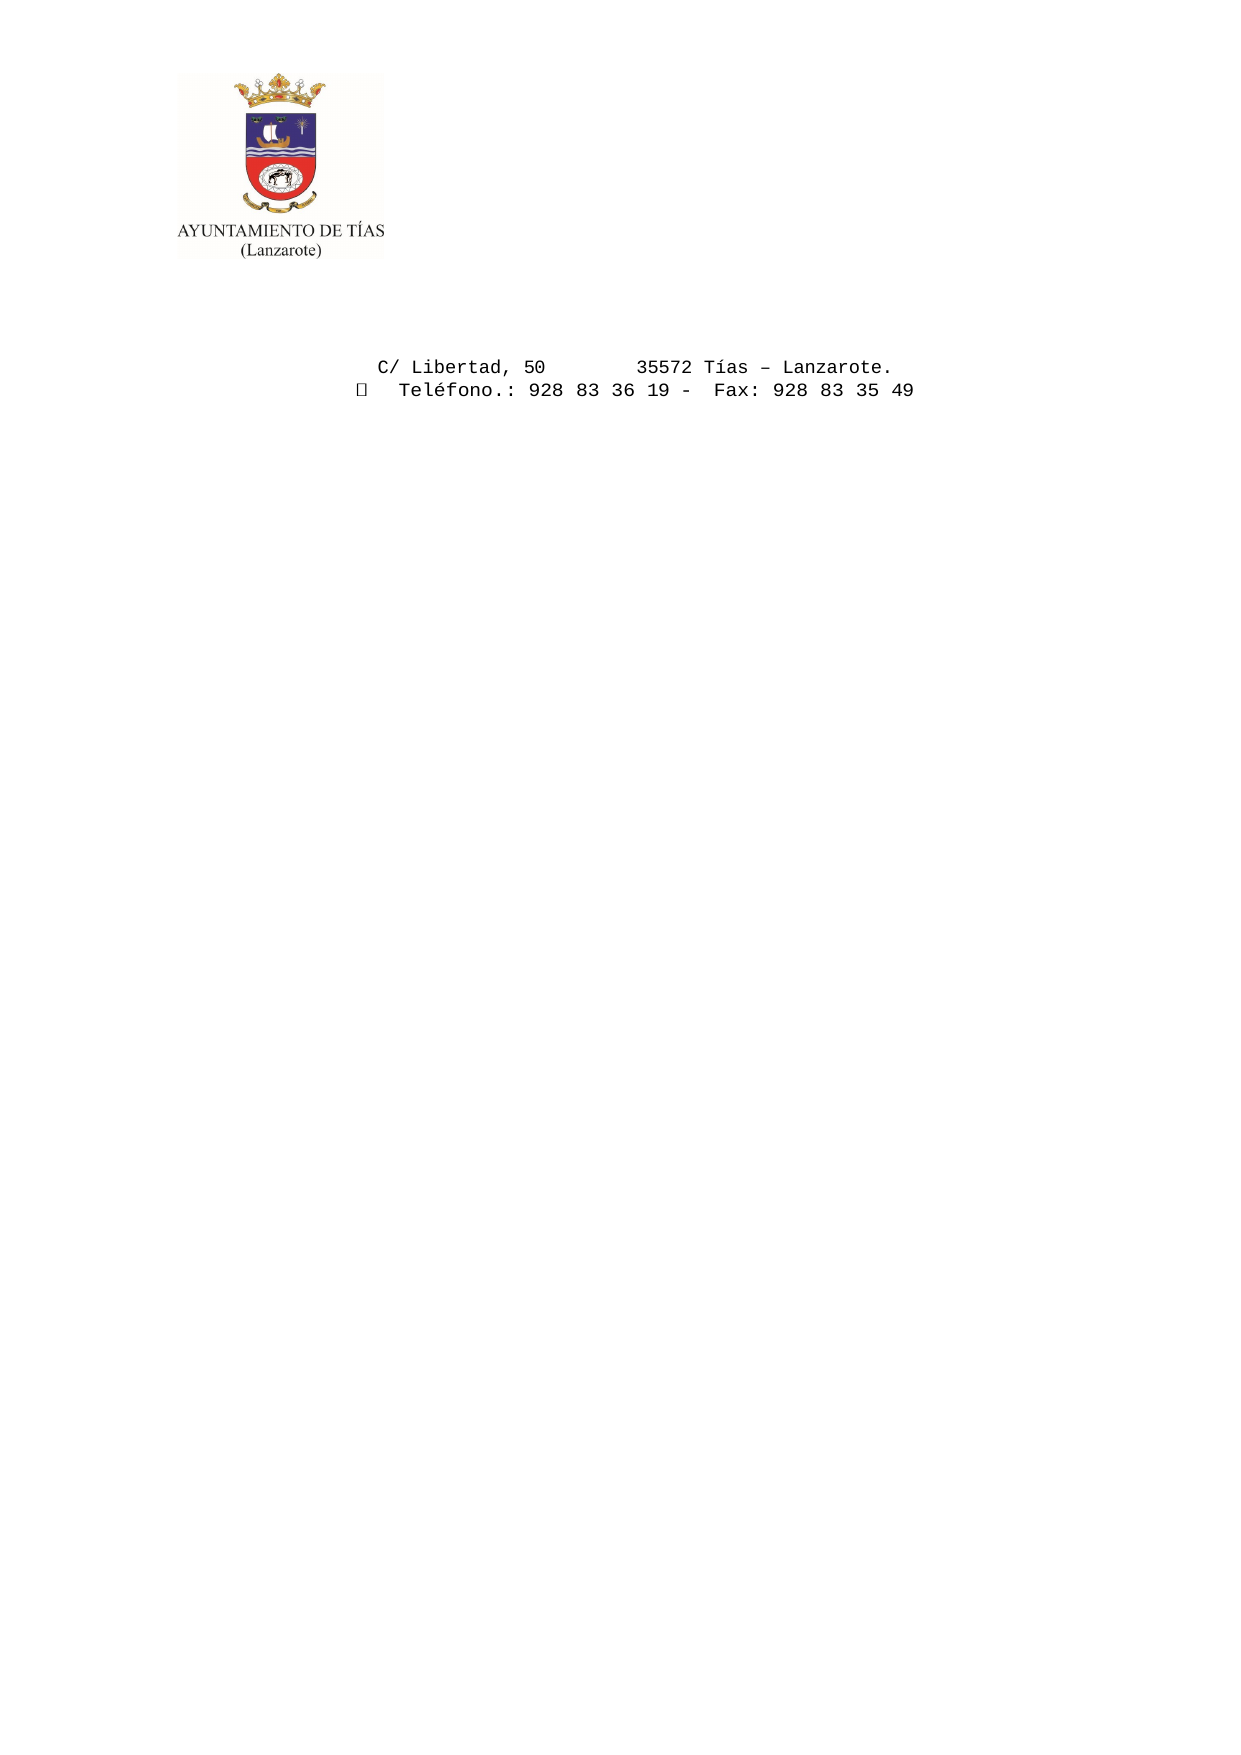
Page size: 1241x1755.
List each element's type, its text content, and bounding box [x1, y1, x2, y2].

text C/ Libertad, 50 35572 Tías – Lanzarote. [162, 358, 1108, 379]
text 🕿 Teléfono.: 928 83 36 19 - Fax: 928 83 35 49 [162, 379, 1108, 402]
